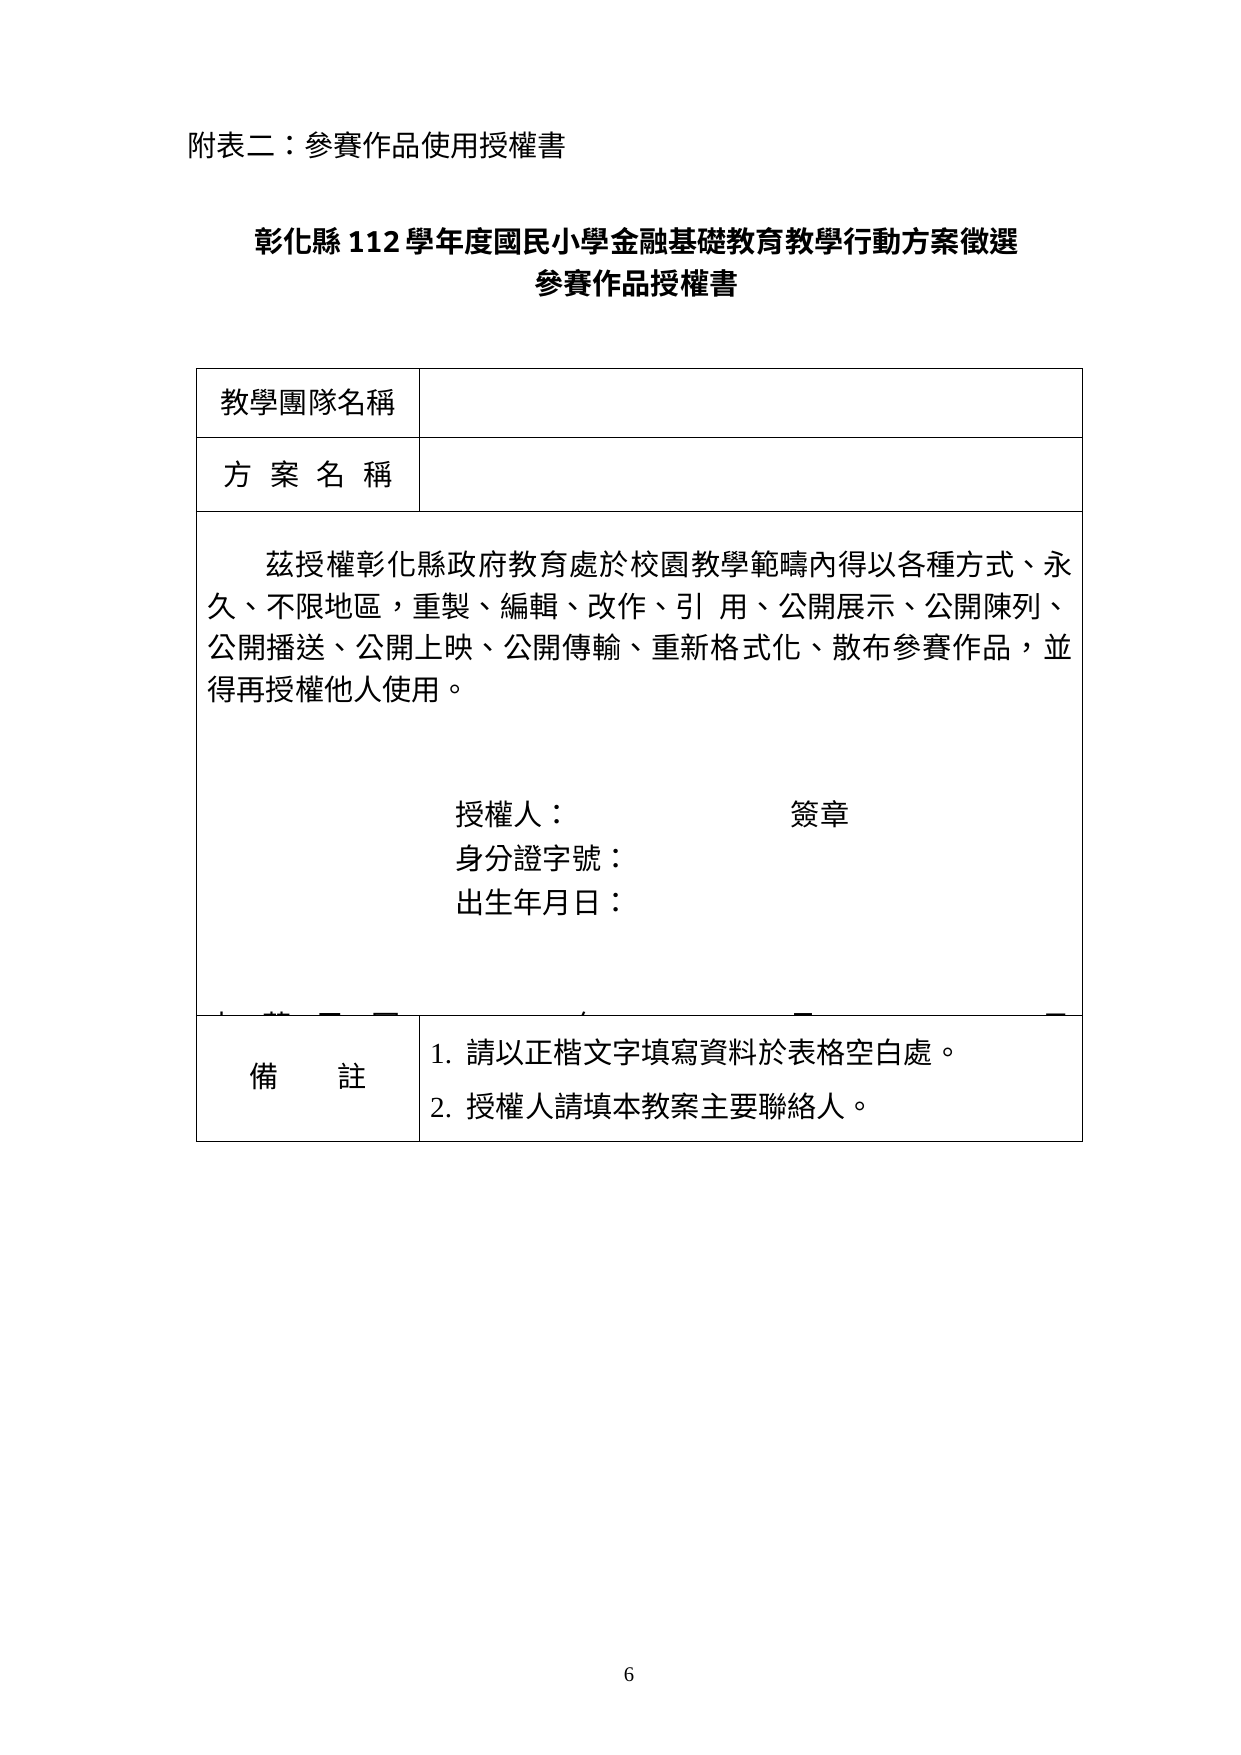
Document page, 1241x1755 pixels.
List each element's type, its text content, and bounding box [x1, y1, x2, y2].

text 彰化縣112學年度國民小學金融基礎教育教學行動方案徵選 [175, 218, 1097, 261]
table_header 教學團隊名稱 [197, 369, 419, 437]
table_cell 1. 請以正楷文字填寫資料於表格空白處。 2. 授權人請填本教案主要聯絡人。 [420, 1016, 1082, 1141]
table_cell [420, 438, 1082, 511]
table_cell 茲授權彰化縣政府教育處於校園教學範疇內得以各種方式、永久、不限地區，重製、編輯、改作、引 用、公開展示、公開陳列、公開播送、公開上映、公開傳輸、重新格式化、散布參賽作品，並得再授權他人使用。 授權人： 簽章 身分證字號： 出生年月日： 中 華 民 國 1 1 3 年 月 日 [197, 512, 1082, 1015]
text 參賽作品授權書 [175, 261, 1097, 303]
table_header [420, 369, 1082, 437]
table_cell 備 註 [197, 1016, 419, 1141]
text 附表二：參賽作品使用授權書 [187, 127, 1097, 164]
table_cell 方 案 名 稱 [197, 438, 419, 511]
